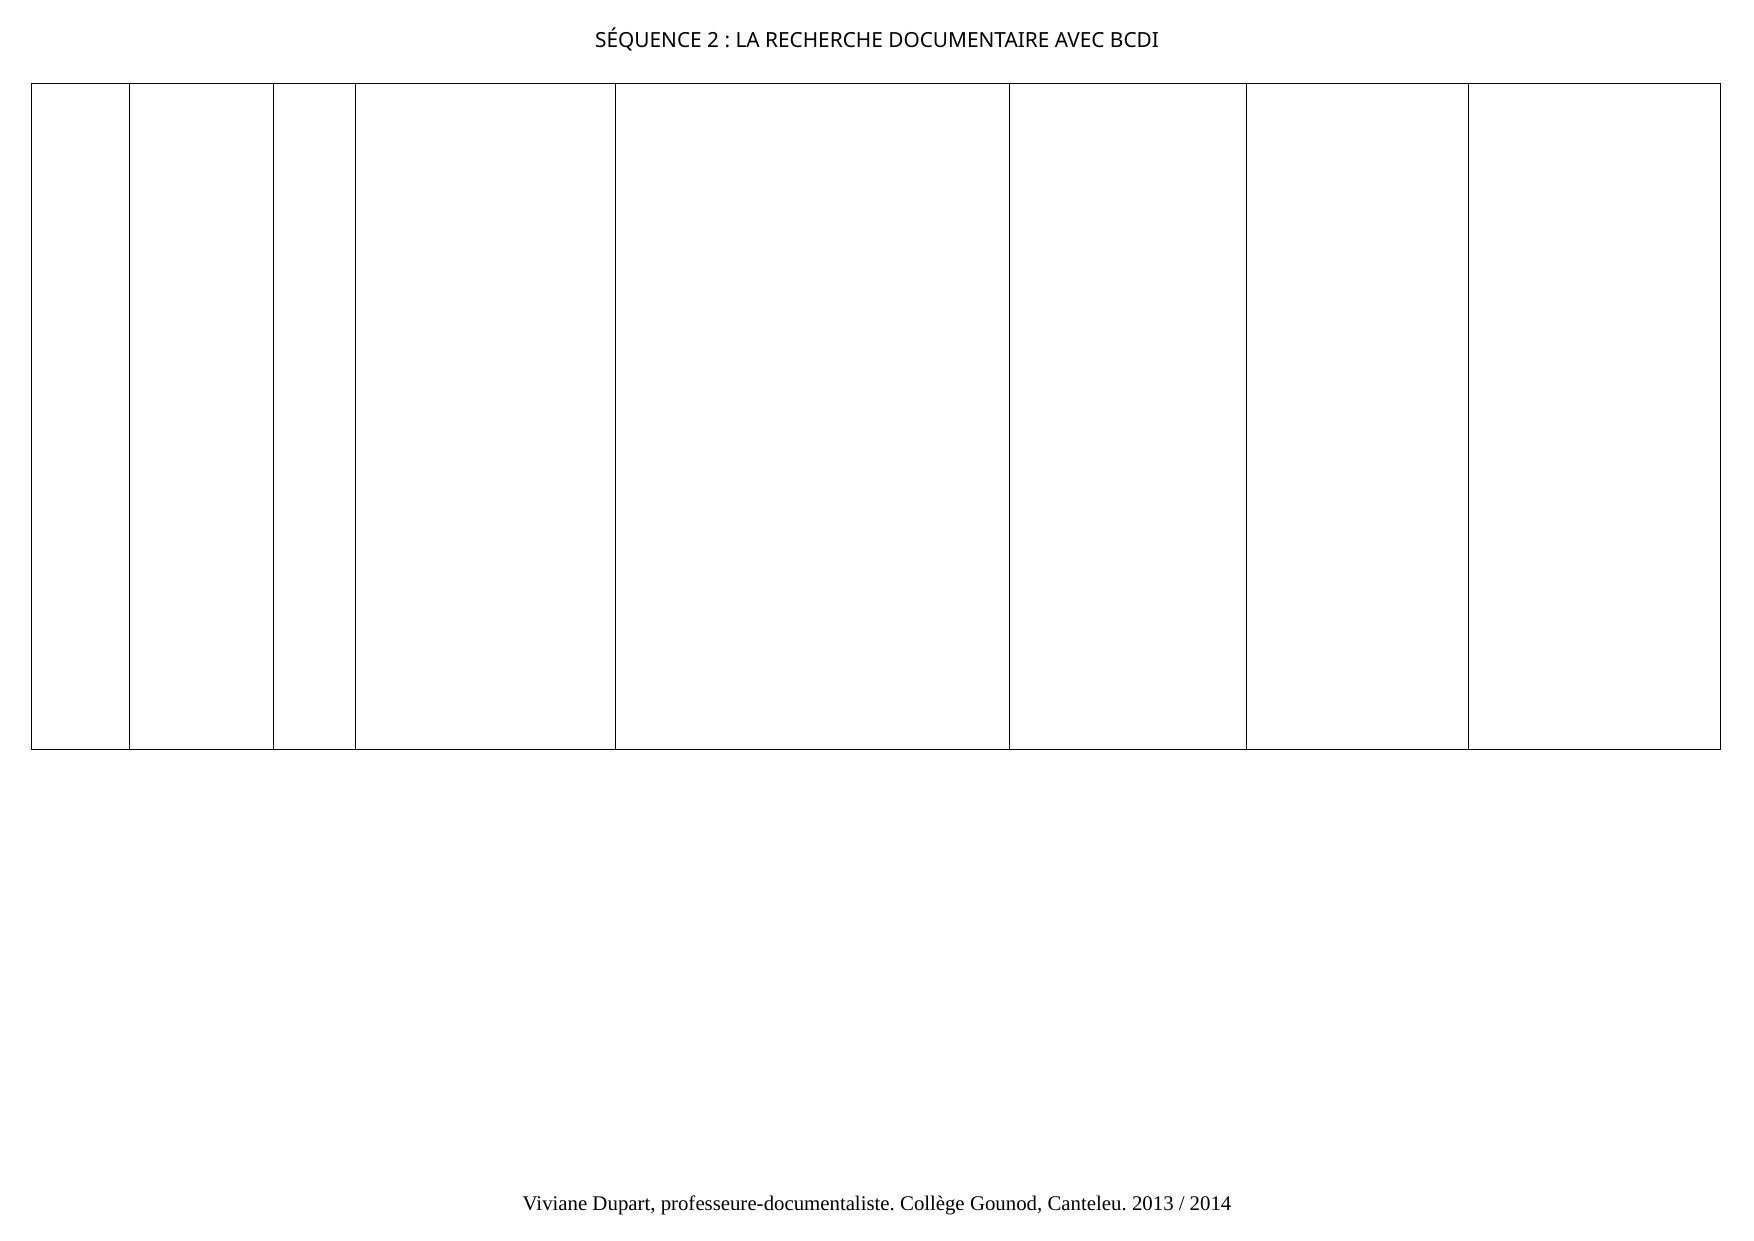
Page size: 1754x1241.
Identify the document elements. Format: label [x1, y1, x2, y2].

table_cell [616, 84, 1009, 749]
table_cell [130, 84, 273, 749]
table_cell [1247, 84, 1468, 749]
table_cell [1010, 84, 1246, 749]
table_cell [274, 84, 355, 749]
table_cell [1469, 84, 1720, 749]
table_cell [32, 84, 129, 749]
table_cell [356, 84, 615, 749]
